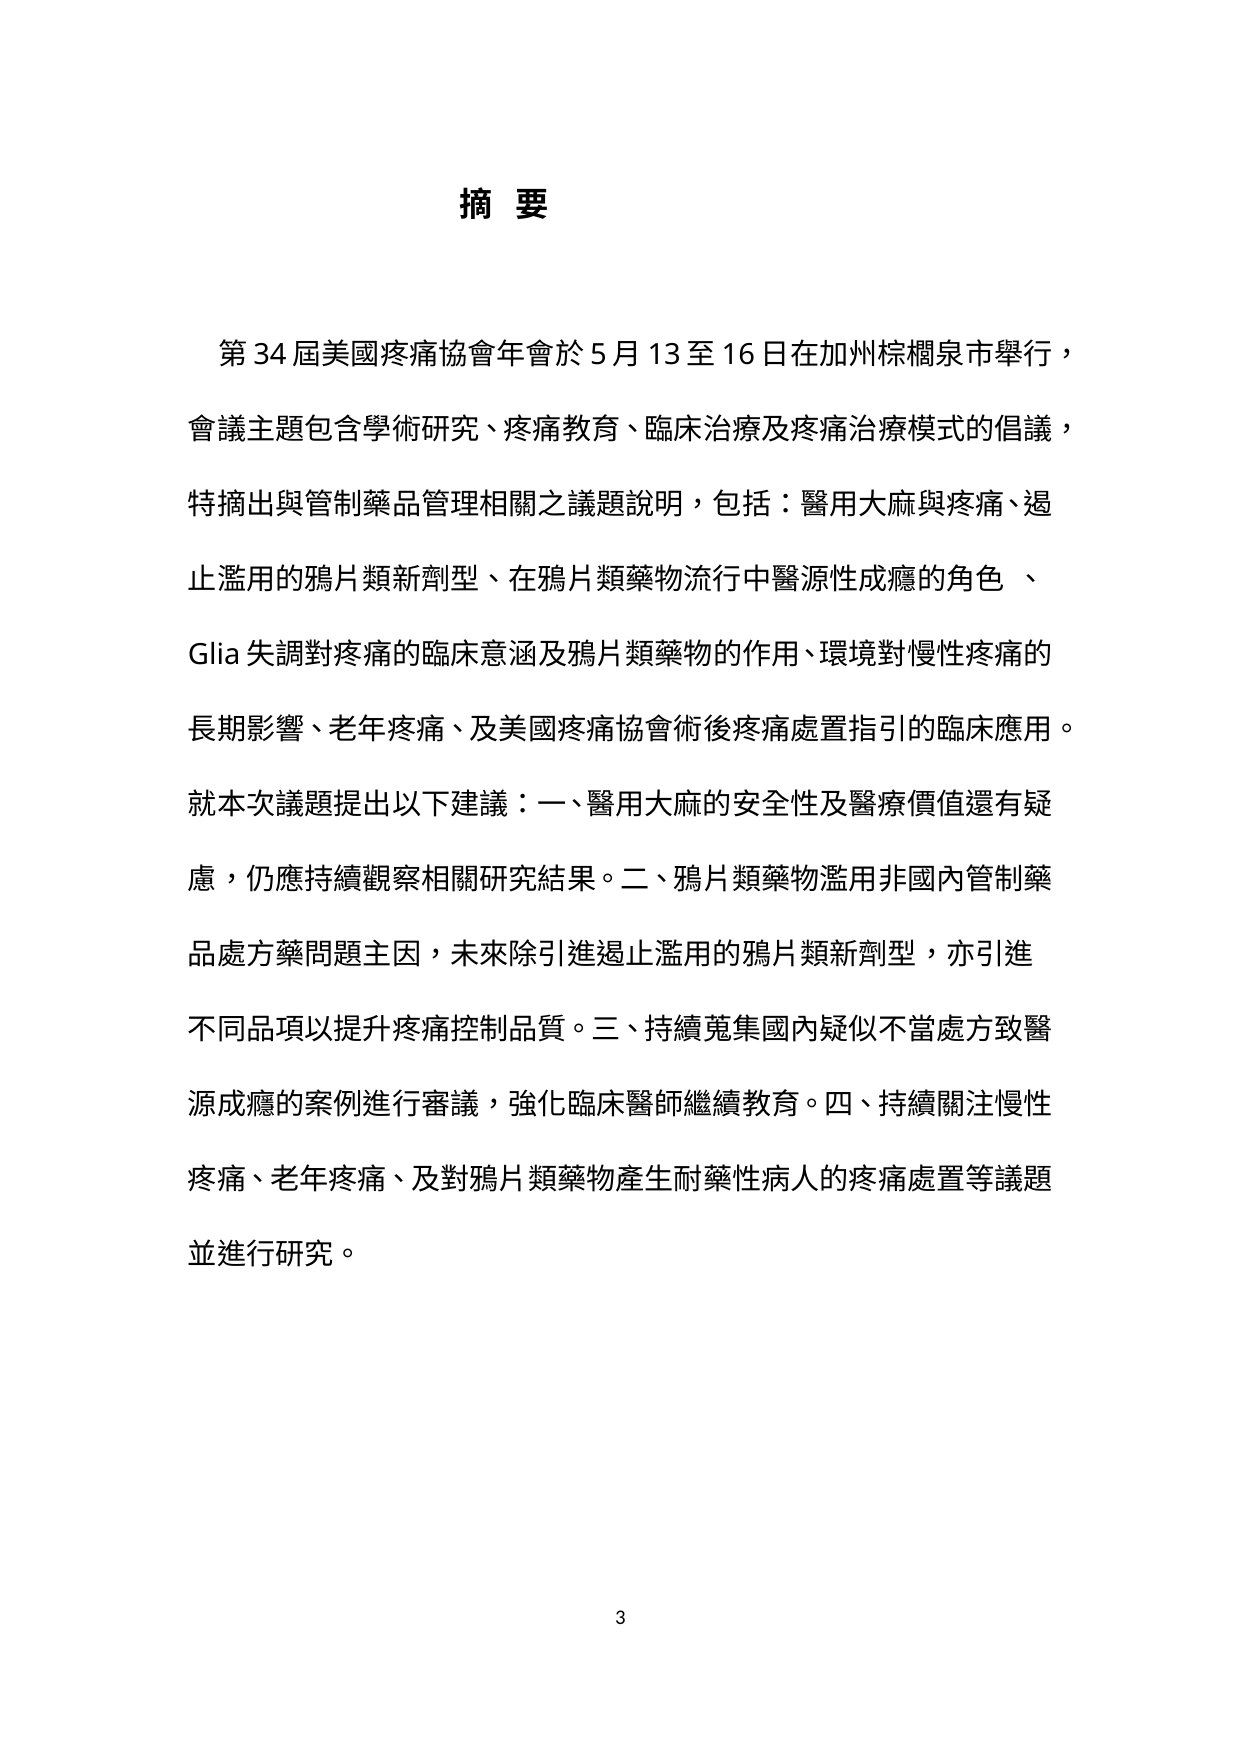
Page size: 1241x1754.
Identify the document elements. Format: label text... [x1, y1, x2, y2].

text 第34屆美國疼痛協會年會於5月13至16日在加州棕櫚泉市舉行，會議主題包含學術研究、疼痛教育、臨床治療及疼痛治療模式的倡議，特摘出與管制藥品管理相關之議題說明，包括：醫用大麻與疼痛、遏止濫用的鴉片類新劑型、在鴉片類藥物流行中醫源性成癮的角色、Glia失調對疼痛的臨床意涵及鴉片類藥物的作用、環境對慢性疼痛的長期影響、老年疼痛、及美國疼痛協會術後疼痛處置指引的臨床應用。就本次議題提出以下建議：一、醫用大麻的安全性及醫療價值還有疑慮，仍應持續觀察相關研究結果。二、鴉片類藥物濫用非國內管制藥品處方藥問題主因，未來除引進遏止濫用的鴉片類新劑型，亦引進不同品項以提升疼痛控制品質。三、持續蒐集國內疑似不當處方致醫源成癮的案例進行審議，強化臨床醫師繼續教育。四、持續關注慢性疼痛、老年疼痛、及對鴉片類藥物產生耐藥性病人的疼痛處置等議題並進行研究。 [188, 314, 1053, 1289]
text 摘 要 [187, 164, 1053, 239]
